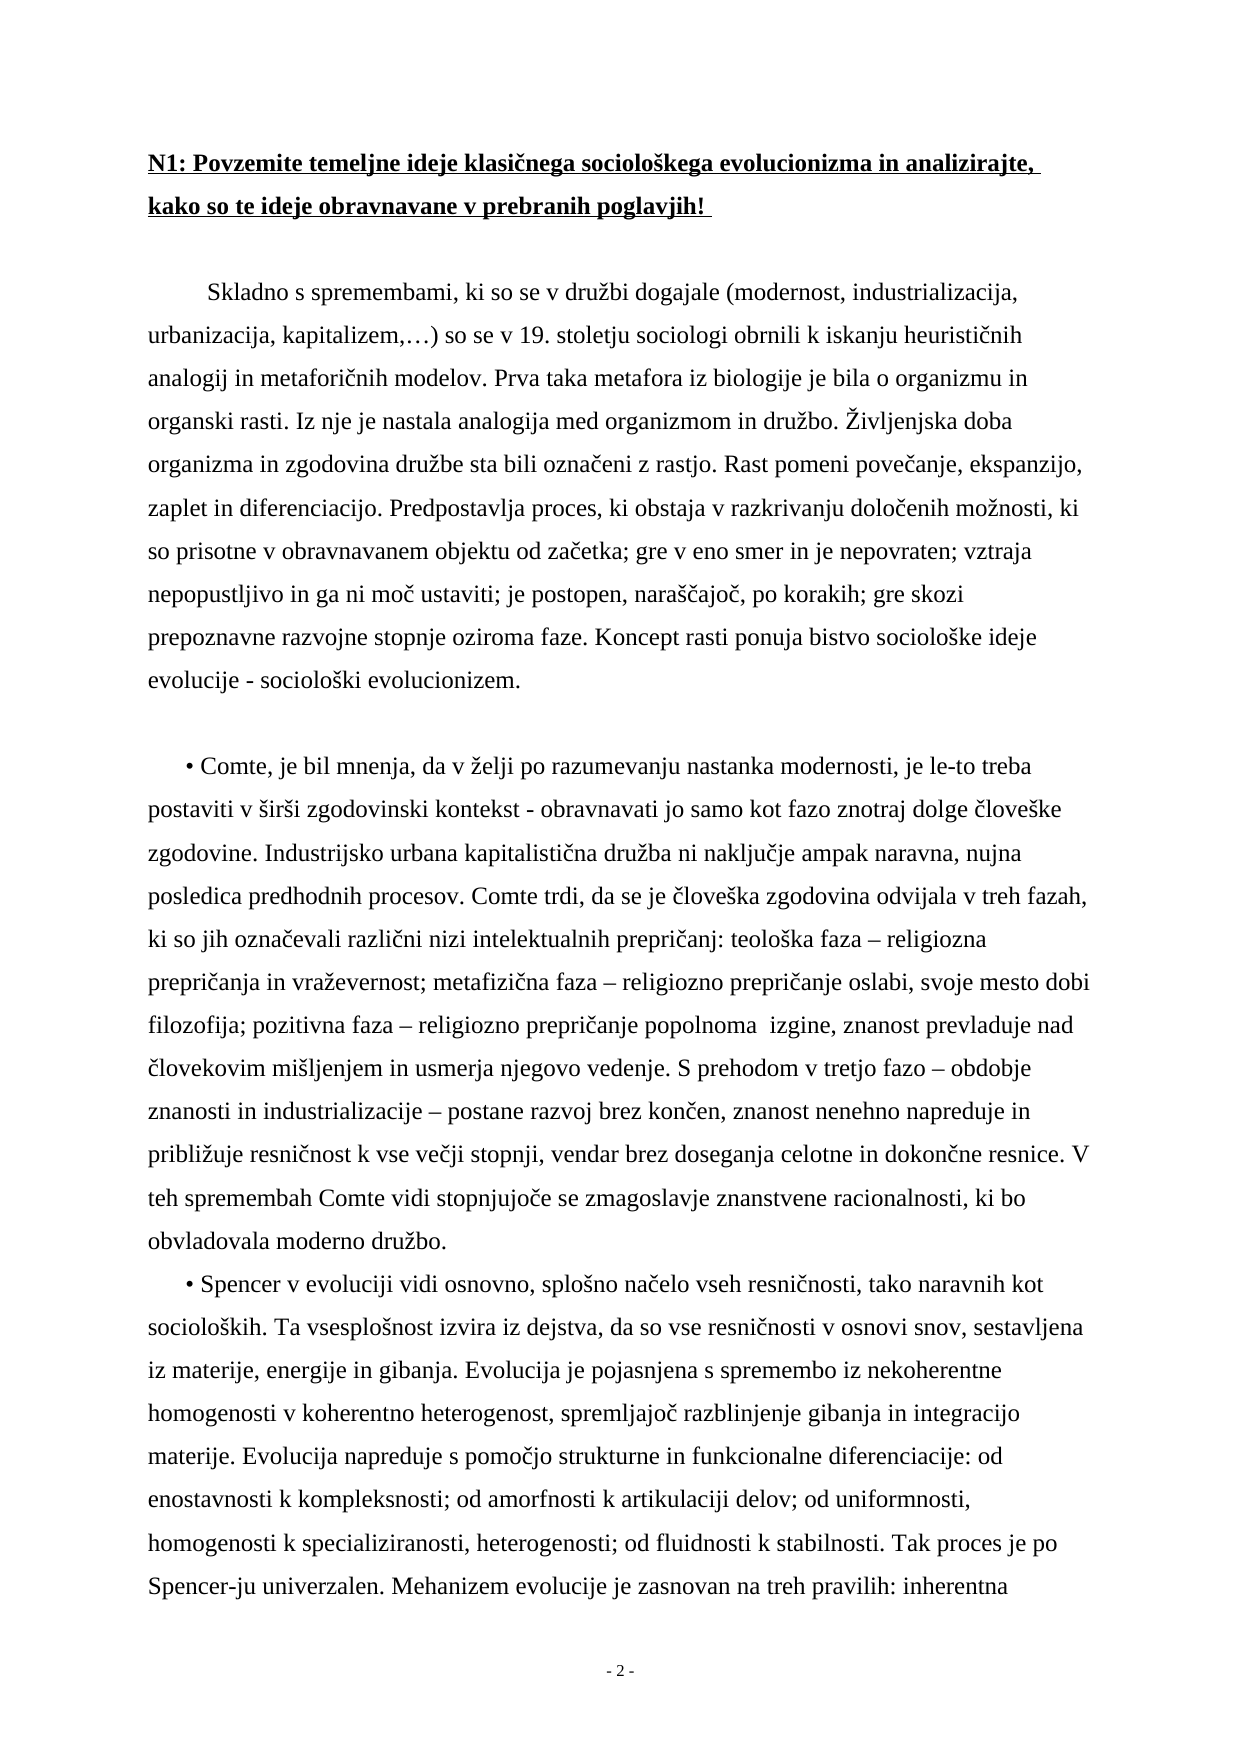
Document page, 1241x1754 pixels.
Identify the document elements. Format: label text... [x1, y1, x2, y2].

text N1: Povzemite temeljne ideje klasičnega sociološkega evolucionizma in analizirajte, kako so te ideje obravnavane v prebranih poglavjih! [148, 148, 1092, 219]
text • Comte, je bil mnenja, da v želji po razumevanju nastanka modernosti, je le-to treba postaviti v širši zgodovinski kontekst - obravnavati jo samo kot fazo znotraj dolge človeške zgodovine. Industrijsko urbana kapitalistična družba ni naključje ampak naravna, nujna posledica predhodnih procesov. Comte trdi, da se je človeška zgodovina odvijala v treh fazah, ki so jih označevali različni nizi intelektualnih prepričanj: teološka faza – religiozna prepričanja in vraževernost; metafizična faza – religiozno prepričanje oslabi, svoje mesto dobi filozofija; pozitivna faza – religiozno prepričanje popolnoma izgine, znanost prevladuje nad človekovim mišljenjem in usmerja njegovo vedenje. S prehodom v tretjo fazo – obdobje znanosti in industrializacije – postane razvoj brez končen, znanost nenehno napreduje in približuje resničnost k vse večji stopnji, vendar brez doseganja celotne in dokončne resnice. V teh spremembah Comte vidi stopnjujoče se zmagoslavje znanstvene racionalnosti, ki bo obvladovala moderno družbo. [148, 751, 1092, 1254]
text • Spencer v evoluciji vidi osnovno, splošno načelo vseh resničnosti, tako naravnih kot socioloških. Ta vsesplošnost izvira iz dejstva, da so vse resničnosti v osnovi snov, sestavljena iz materije, energije in gibanja. Evolucija je pojasnjena s spremembo iz nekoherentne homogenosti v koherentno heterogenost, spremljajoč razblinjenje gibanja in integracijo materije. Evolucija napreduje s pomočjo strukturne in funkcionalne diferenciacije: od enostavnosti k kompleksnosti; od amorfnosti k artikulaciji delov; od uniformnosti, homogenosti k specializiranosti, heterogenosti; od fluidnosti k stabilnosti. Tak proces je po Spencer-ju univerzalen. Mehanizem evolucije je zasnovan na treh pravilih: inherentna [148, 1269, 1092, 1599]
text Skladno s spremembami, ki so se v družbi dogajale (modernost, industrializacija, urbanizacija, kapitalizem,…) so se v 19. stoletju sociologi obrnili k iskanju heurističnih analogij in metaforičnih modelov. Prva taka metafora iz biologije je bila o organizmu in organski rasti. Iz nje je nastala analogija med organizmom in družbo. Življenjska doba organizma in zgodovina družbe sta bili označeni z rastjo. Rast pomeni povečanje, ekspanzijo, zaplet in diferenciacijo. Predpostavlja proces, ki obstaja v razkrivanju določenih možnosti, ki so prisotne v obravnavanem objektu od začetka; gre v eno smer in je nepovraten; vztraja nepopustljivo in ga ni moč ustaviti; je postopen, naraščajoč, po korakih; gre skozi prepoznavne razvojne stopnje oziroma faze. Koncept rasti ponuja bistvo sociološke ideje evolucije - sociološki evolucionizem. [148, 277, 1092, 694]
